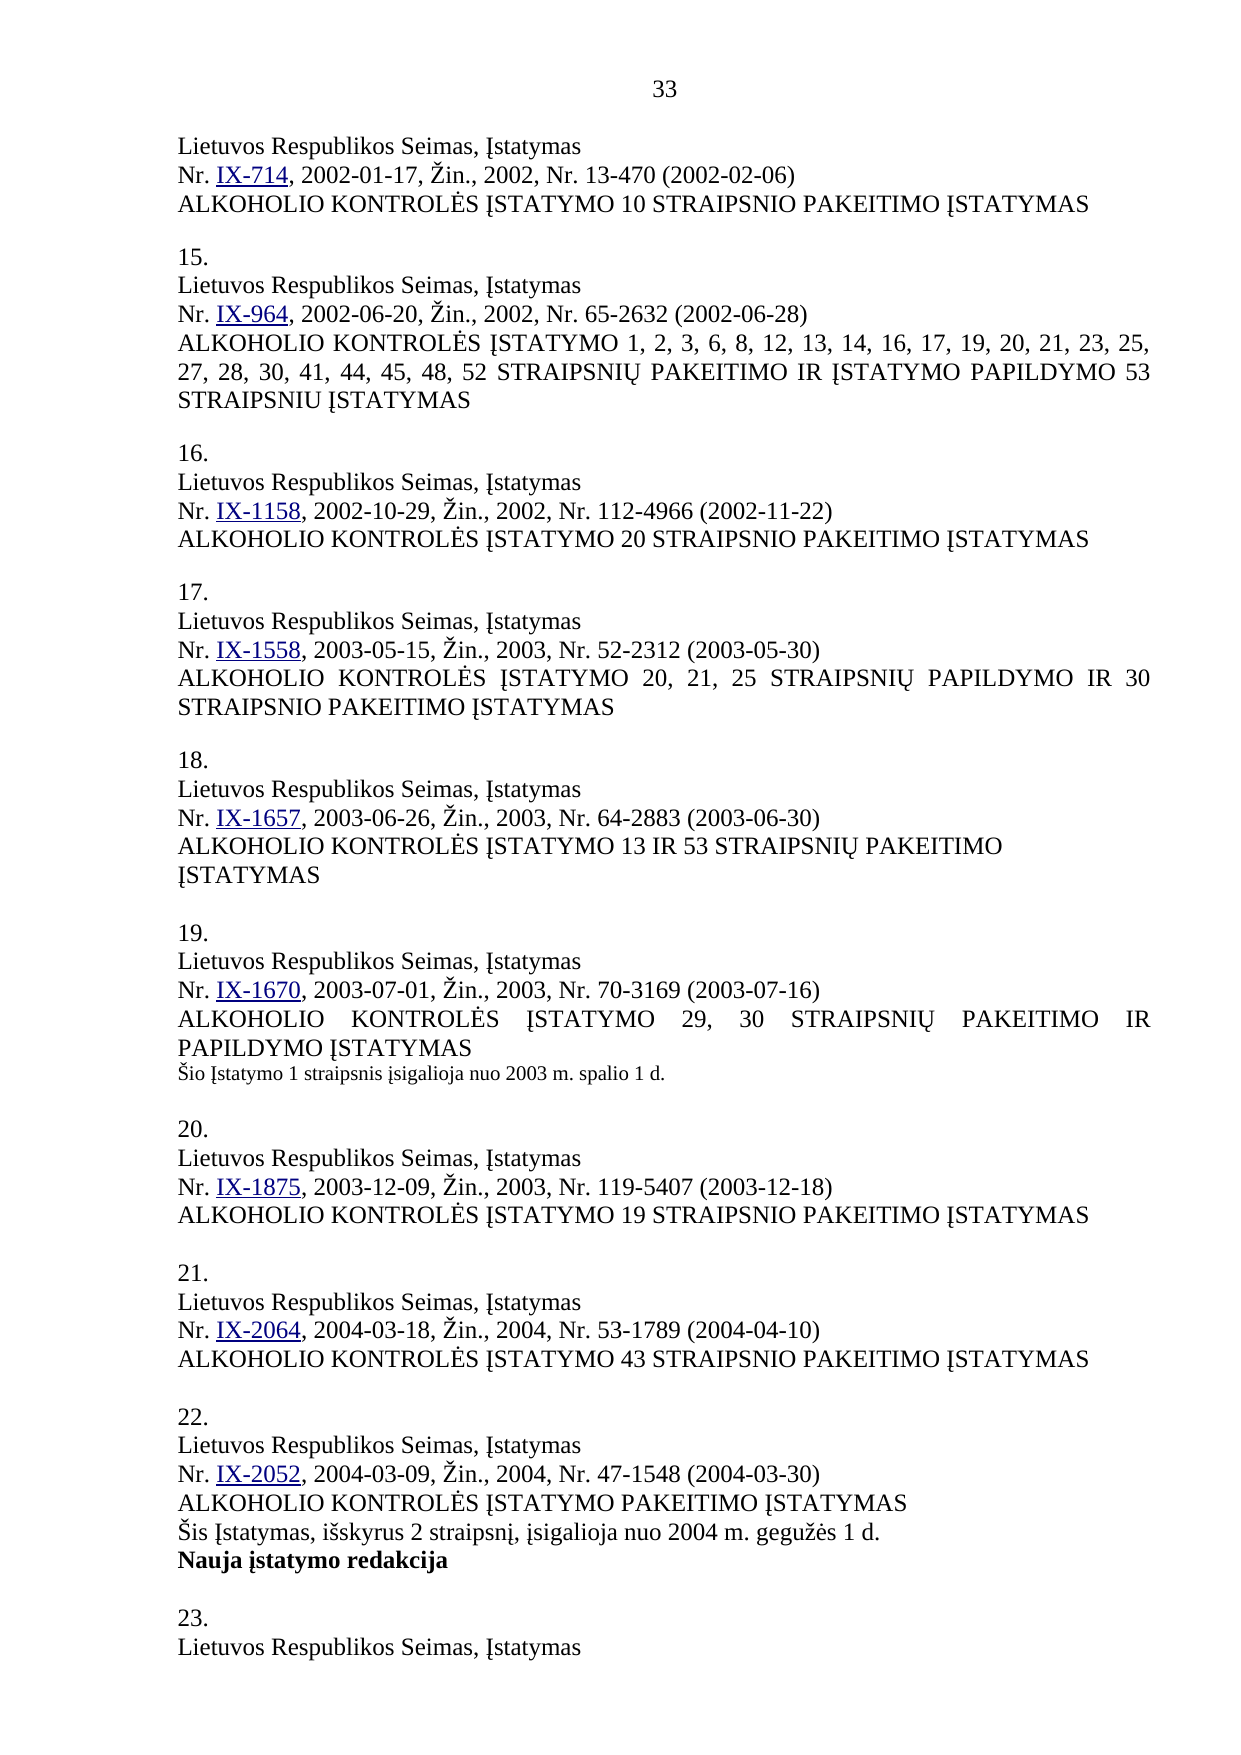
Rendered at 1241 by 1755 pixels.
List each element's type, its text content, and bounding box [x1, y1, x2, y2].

text Šis Įstatymas, išskyrus 2 straipsnį, įsigalioja nuo 2004 m. gegužės 1 d. [177, 1517, 1152, 1545]
text Lietuvos Respublikos Seimas, Įstatymas [177, 270, 1152, 299]
text 19. [177, 918, 1152, 946]
text Nr. IX-1558, 2003-05-15, Žin., 2003, Nr. 52-2312 (2003-05-30) [177, 635, 1152, 663]
text ALKOHOLIO KONTROLĖS ĮSTATYMO 1, 2, 3, 6, 8, 12, 13, 14, 16, 17, 19, 20, 21, 23, 25, 27, 28, 30, 41, 44, 45, 48, 52 STRAIPSNIŲ PAKEITIMO IR ĮSTATYMO PAPILDYMO 53 STRAIPSNIU ĮSTATYMAS [177, 328, 1152, 414]
text 20. [177, 1114, 1152, 1143]
text ALKOHOLIO KONTROLĖS ĮSTATYMO 29, 30 STRAIPSNIŲ PAKEITIMO IR PAPILDYMO ĮSTATYMAS [177, 1004, 1152, 1061]
text Nr. IX-964, 2002-06-20, Žin., 2002, Nr. 65-2632 (2002-06-28) [177, 299, 1152, 328]
text Šio Įstatymo 1 straipsnis įsigalioja nuo 2003 m. spalio 1 d. [177, 1061, 1152, 1085]
text 18. [177, 745, 1152, 774]
text ALKOHOLIO KONTROLĖS ĮSTATYMO 20, 21, 25 STRAIPSNIŲ PAPILDYMO IR 30 STRAIPSNIO PAKEITIMO ĮSTATYMAS [177, 663, 1152, 721]
text 15. [177, 242, 1152, 270]
text Nr. IX-1158, 2002-10-29, Žin., 2002, Nr. 112-4966 (2002-11-22) [177, 496, 1152, 524]
text Nr. IX-1657, 2003-06-26, Žin., 2003, Nr. 64-2883 (2003-06-30) [177, 803, 1152, 831]
text Lietuvos Respublikos Seimas, Įstatymas [177, 946, 1152, 975]
text Lietuvos Respublikos Seimas, Įstatymas [177, 606, 1152, 635]
text Nr. IX-1875, 2003-12-09, Žin., 2003, Nr. 119-5407 (2003-12-18) [177, 1172, 1152, 1200]
text Lietuvos Respublikos Seimas, Įstatymas [177, 1287, 1152, 1315]
text Lietuvos Respublikos Seimas, Įstatymas [177, 774, 1152, 803]
text ALKOHOLIO KONTROLĖS ĮSTATYMO 19 STRAIPSNIO PAKEITIMO ĮSTATYMAS [177, 1200, 1152, 1229]
text Nr. IX-1670, 2003-07-01, Žin., 2003, Nr. 70-3169 (2003-07-16) [177, 975, 1152, 1004]
text Lietuvos Respublikos Seimas, Įstatymas [177, 1632, 1152, 1660]
text Nauja įstatymo redakcija [177, 1545, 1152, 1574]
text Nr. IX-2064, 2004-03-18, Žin., 2004, Nr. 53-1789 (2004-04-10) [177, 1315, 1152, 1344]
text Lietuvos Respublikos Seimas, Įstatymas [177, 1143, 1152, 1172]
text Lietuvos Respublikos Seimas, Įstatymas [177, 467, 1152, 496]
text Nr. IX-714, 2002-01-17, Žin., 2002, Nr. 13-470 (2002-02-06) [177, 160, 1152, 189]
text ALKOHOLIO KONTROLĖS ĮSTATYMO 20 STRAIPSNIO PAKEITIMO ĮSTATYMAS [177, 524, 1152, 553]
text ALKOHOLIO KONTROLĖS ĮSTATYMO 10 STRAIPSNIO PAKEITIMO ĮSTATYMAS [177, 189, 1152, 218]
text 23. [177, 1603, 1152, 1632]
text ALKOHOLIO KONTROLĖS ĮSTATYMO PAKEITIMO ĮSTATYMAS [177, 1488, 1152, 1517]
text 22. [177, 1402, 1152, 1430]
text Lietuvos Respublikos Seimas, Įstatymas [177, 131, 1152, 160]
text 21. [177, 1258, 1152, 1287]
text ALKOHOLIO KONTROLĖS ĮSTATYMO 13 IR 53 STRAIPSNIŲ PAKEITIMO ĮSTATYMAS [177, 831, 1152, 889]
text Lietuvos Respublikos Seimas, Įstatymas [177, 1430, 1152, 1459]
text ALKOHOLIO KONTROLĖS ĮSTATYMO 43 STRAIPSNIO PAKEITIMO ĮSTATYMAS [177, 1344, 1152, 1373]
text Nr. IX-2052, 2004-03-09, Žin., 2004, Nr. 47-1548 (2004-03-30) [177, 1459, 1152, 1488]
text 17. [177, 577, 1152, 606]
text 16. [177, 438, 1152, 467]
